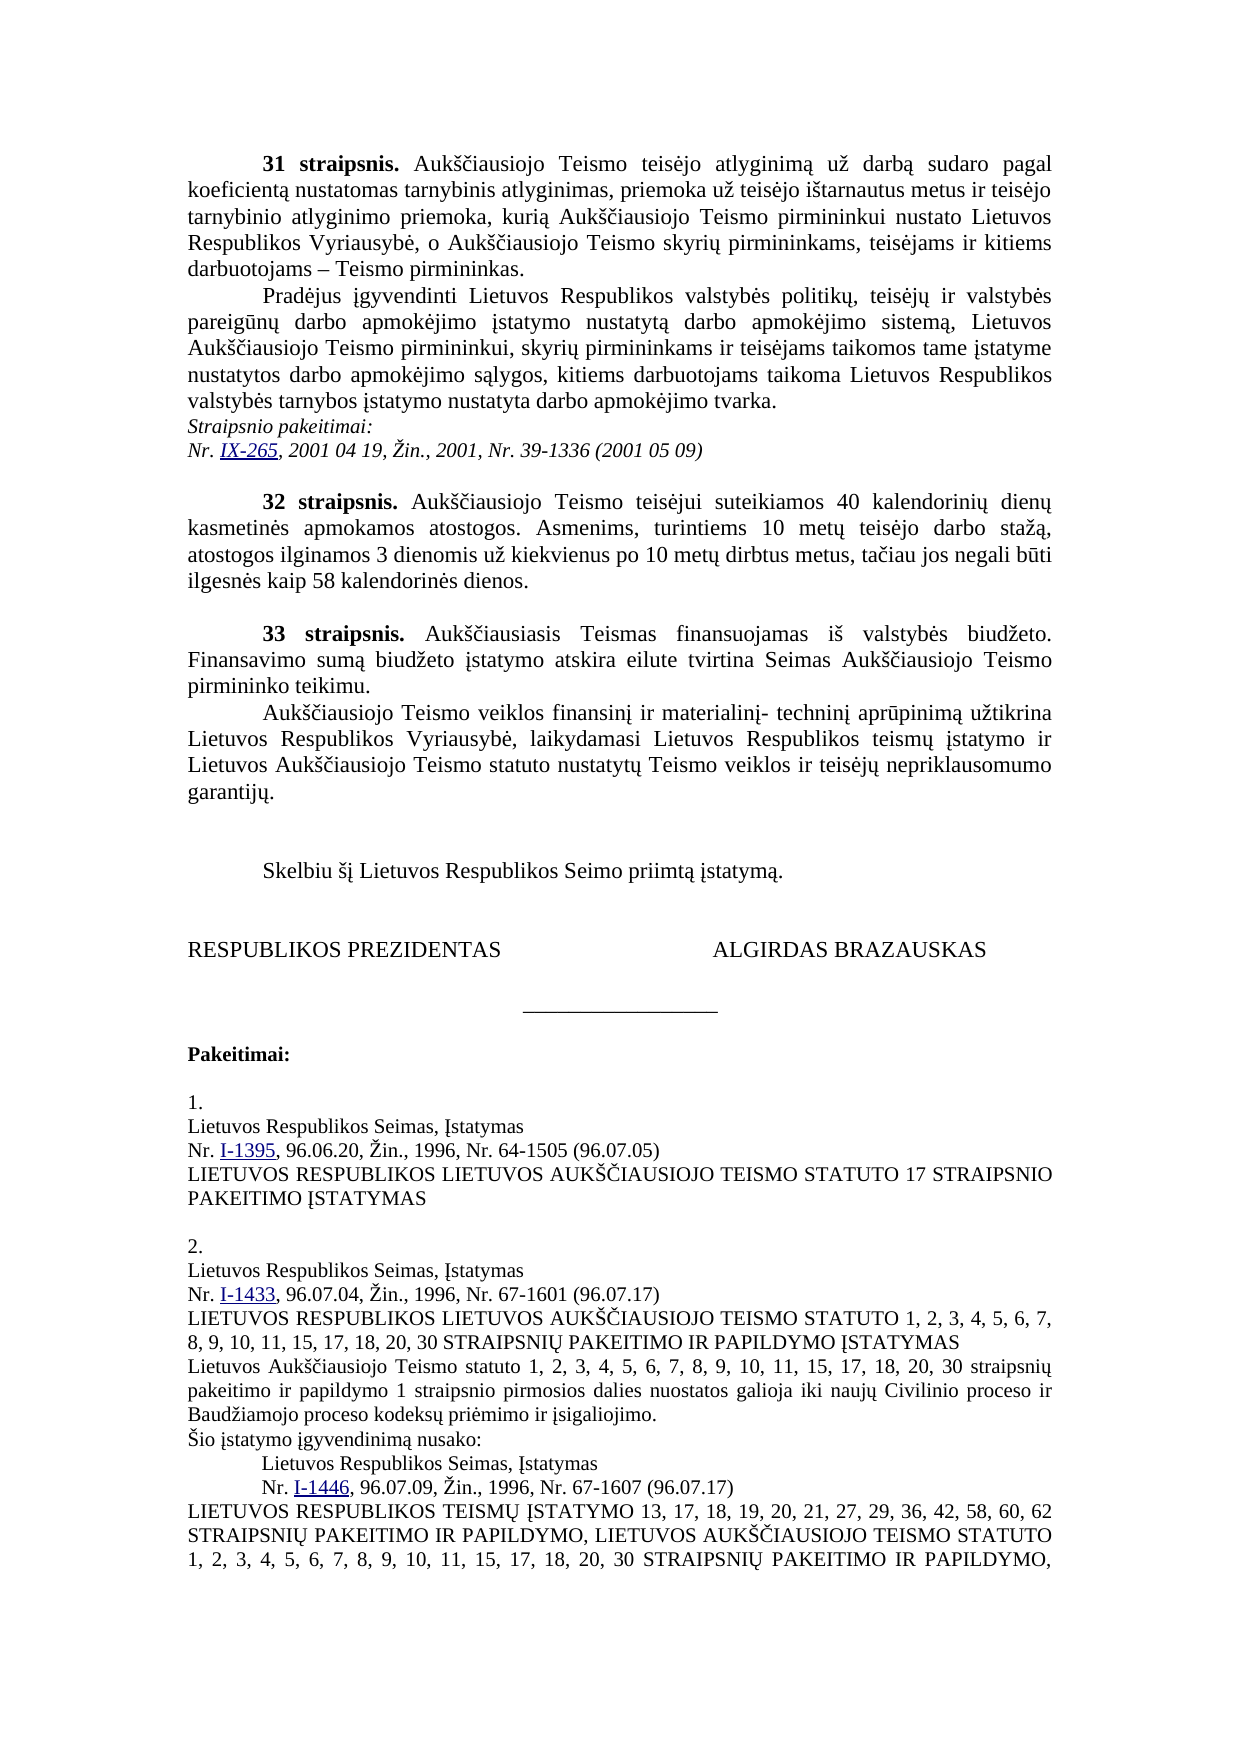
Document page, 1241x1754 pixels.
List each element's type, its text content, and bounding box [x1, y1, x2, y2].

text 33 straipsnis. Aukščiausiasis Teismas finansuojamas iš valstybės biudžeto. Finansavimo sumą biudžeto įstatymo atskira eilute tvirtina Seimas Aukščiausiojo Teismo pirmininko teikimu. [187, 620, 1053, 699]
text Pakeitimai: [187, 1041, 1053, 1066]
text Aukščiausiojo Teismo veiklos finansinį ir materialinį- techninį aprūpinimą užtikrina Lietuvos Respublikos Vyriausybė, laikydamasi Lietuvos Respublikos teismų įstatymo ir Lietuvos Aukščiausiojo Teismo statuto nustatytų Teismo veiklos ir teisėjų nepriklausomumo garantijų. [187, 699, 1053, 804]
text Lietuvos Respublikos Seimas, Įstatymas [187, 1258, 1053, 1282]
text Straipsnio pakeitimai: [187, 413, 1053, 438]
text Lietuvos Respublikos Seimas, Įstatymas [187, 1114, 1053, 1138]
text Lietuvos Respublikos Seimas, Įstatymas [187, 1451, 1053, 1474]
text RESPUBLIKOS PREZIDENTAS ALGIRDAS BRAZAUSKAS [187, 936, 1053, 962]
text 31 straipsnis. Aukščiausiojo Teismo teisėjo atlyginimą už darbą sudaro pagal koeficientą nustatomas tarnybinis atlyginimas, priemoka už teisėjo ištarnautus metus ir teisėjo tarnybinio atlyginimo priemoka, kurią Aukščiausiojo Teismo pirmininkui nustato Lietuvos Respublikos Vyriausybė, o Aukščiausiojo Teismo skyrių pirmininkams, teisėjams ir kitiems darbuotojams – Teismo pirmininkas. [187, 150, 1053, 282]
text Lietuvos Aukščiausiojo Teismo statuto 1, 2, 3, 4, 5, 6, 7, 8, 9, 10, 11, 15, 17, 18, 20, 30 straipsnių pakeitimo ir papildymo 1 straipsnio pirmosios dalies nuostatos galioja iki naujų Civilinio proceso ir Baudžiamojo proceso kodeksų priėmimo ir įsigaliojimo. [187, 1354, 1053, 1426]
text _________________ [187, 989, 1053, 1015]
text LIETUVOS RESPUBLIKOS TEISMŲ ĮSTATYMO 13, 17, 18, 19, 20, 21, 27, 29, 36, 42, 58, 60, 62 STRAIPSNIŲ PAKEITIMO IR PAPILDYMO, LIETUVOS AUKŠČIAUSIOJO TEISMO STATUTO 1, 2, 3, 4, 5, 6, 7, 8, 9, 10, 11, 15, 17, 18, 20, 30 STRAIPSNIŲ PAKEITIMO IR PAPILDYMO, [187, 1499, 1053, 1571]
text 1. [187, 1089, 1053, 1114]
text Nr. I-1395, 96.06.20, Žin., 1996, Nr. 64-1505 (96.07.05) [187, 1138, 1053, 1162]
text Nr. IX-265, 2001 04 19, Žin., 2001, Nr. 39-1336 (2001 05 09) [187, 438, 1053, 462]
text 2. [187, 1234, 1053, 1258]
text Šio įstatymo įgyvendinimą nusako: [187, 1426, 1053, 1451]
text Skelbiu šį Lietuvos Respublikos Seimo priimtą įstatymą. [187, 857, 1053, 883]
text Nr. I-1433, 96.07.04, Žin., 1996, Nr. 67-1601 (96.07.17) [187, 1282, 1053, 1306]
text LIETUVOS RESPUBLIKOS LIETUVOS AUKŠČIAUSIOJO TEISMO STATUTO 1, 2, 3, 4, 5, 6, 7, 8, 9, 10, 11, 15, 17, 18, 20, 30 STRAIPSNIŲ PAKEITIMO IR PAPILDYMO ĮSTATYMAS [187, 1306, 1053, 1354]
text Pradėjus įgyvendinti Lietuvos Respublikos valstybės politikų, teisėjų ir valstybės pareigūnų darbo apmokėjimo įstatymo nustatytą darbo apmokėjimo sistemą, Lietuvos Aukščiausiojo Teismo pirmininkui, skyrių pirmininkams ir teisėjams taikomos tame įstatyme nustatytos darbo apmokėjimo sąlygos, kitiems darbuotojams taikoma Lietuvos Respublikos valstybės tarnybos įstatymo nustatyta darbo apmokėjimo tvarka. [187, 282, 1053, 413]
text 32 straipsnis. Aukščiausiojo Teismo teisėjui suteikiamos 40 kalendorinių dienų kasmetinės apmokamos atostogos. Asmenims, turintiems 10 metų teisėjo darbo stažą, atostogos ilginamos 3 dienomis už kiekvienus po 10 metų dirbtus metus, tačiau jos negali būti ilgesnės kaip 58 kalendorinės dienos. [187, 488, 1053, 593]
text LIETUVOS RESPUBLIKOS LIETUVOS AUKŠČIAUSIOJO TEISMO STATUTO 17 STRAIPSNIO PAKEITIMO ĮSTATYMAS [187, 1162, 1053, 1210]
text Nr. I-1446, 96.07.09, Žin., 1996, Nr. 67-1607 (96.07.17) [187, 1474, 1053, 1499]
